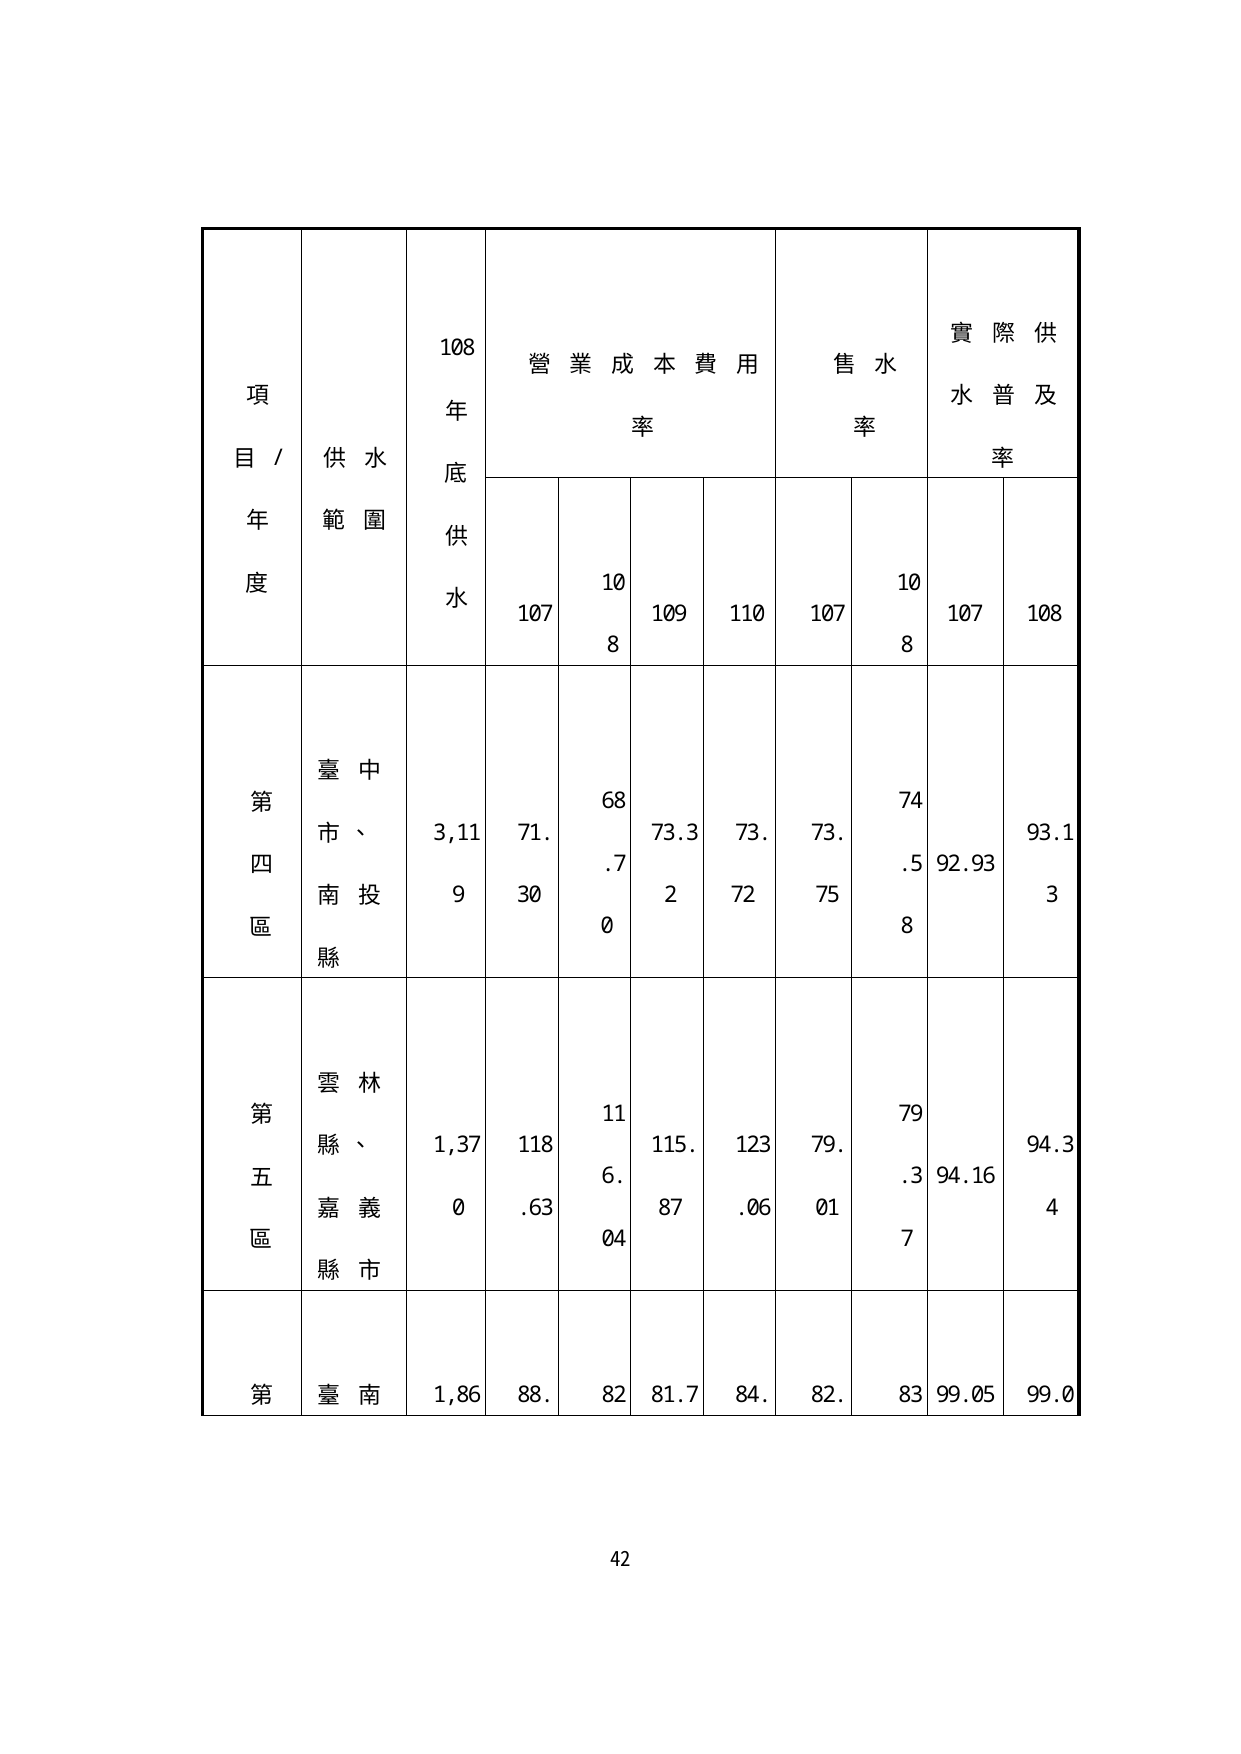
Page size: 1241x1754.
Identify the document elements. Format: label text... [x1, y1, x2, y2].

table_cell 94.34 [1004, 978, 1077, 1290]
table_cell 73.32 [631, 666, 703, 977]
table_cell 115.87 [631, 978, 703, 1290]
table_header 供水範圍 [302, 230, 406, 665]
table_cell 第五區 [204, 978, 301, 1290]
table_cell 68.70 [559, 666, 630, 977]
table_cell 107 [486, 478, 558, 665]
table_header 售水率 [776, 230, 927, 477]
table_cell 99.0 [1004, 1291, 1077, 1415]
table_cell 110 [704, 478, 775, 665]
table_cell 99.05 [928, 1291, 1003, 1415]
table_cell 83 [852, 1291, 927, 1415]
table_cell 73.75 [776, 666, 851, 977]
table_cell 107 [776, 478, 851, 665]
table_header 實際供水普及率 [928, 230, 1077, 477]
table_cell 71.30 [486, 666, 558, 977]
table_cell 109 [631, 478, 703, 665]
table_cell 82 [559, 1291, 630, 1415]
table_cell 116.04 [559, 978, 630, 1290]
table_header 項目/年度 [204, 230, 301, 665]
table_cell 79.01 [776, 978, 851, 1290]
table_cell 108 [1004, 478, 1077, 665]
table_cell 雲林縣、嘉義縣市 [302, 978, 406, 1290]
table_cell 73.72 [704, 666, 775, 977]
table_cell 第 [204, 1291, 301, 1415]
table_cell 107 [928, 478, 1003, 665]
table_cell 1,86 [407, 1291, 485, 1415]
table_cell 74.58 [852, 666, 927, 977]
table_cell 84. [704, 1291, 775, 1415]
table_cell 81.7 [631, 1291, 703, 1415]
table_cell 93.13 [1004, 666, 1077, 977]
table_cell 82. [776, 1291, 851, 1415]
table_cell 臺南 [302, 1291, 406, 1415]
table_cell 79.37 [852, 978, 927, 1290]
table_cell 第四區 [204, 666, 301, 977]
table_cell 92.93 [928, 666, 1003, 977]
table_cell 118.63 [486, 978, 558, 1290]
table_header 營業成本費用率 [486, 230, 775, 477]
table_cell 108 [559, 478, 630, 665]
table_cell 94.16 [928, 978, 1003, 1290]
table_header 108年底 供水人口 [407, 230, 485, 665]
table_cell 臺中市、南投縣 [302, 666, 406, 977]
table_cell 3,119 [407, 666, 485, 977]
table_cell 88. [486, 1291, 558, 1415]
table_cell 1,370 [407, 978, 485, 1290]
table_cell 123.06 [704, 978, 775, 1290]
table_cell 108 [852, 478, 927, 665]
